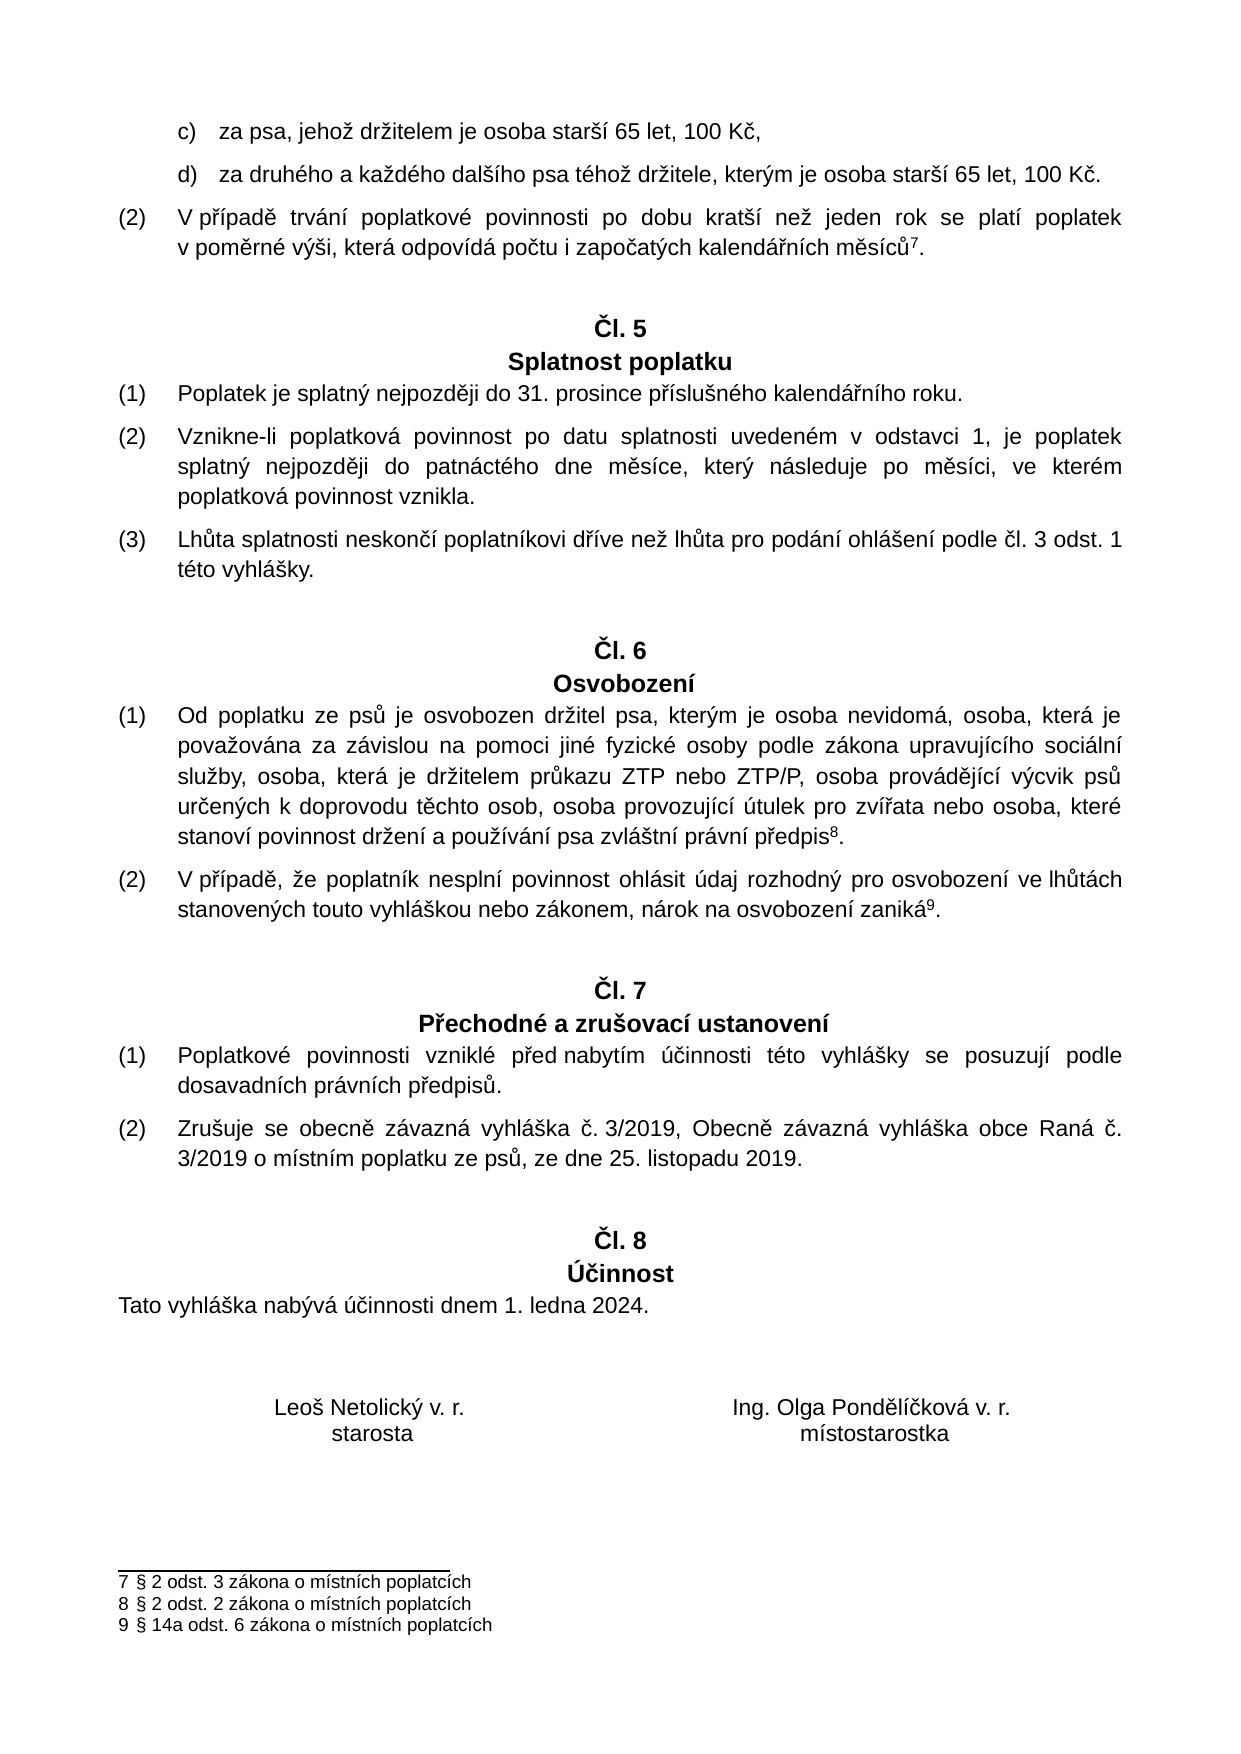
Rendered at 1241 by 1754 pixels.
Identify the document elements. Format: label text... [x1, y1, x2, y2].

list za psa, jehož držitelem je osoba starší 65 let, 100 Kč, [177, 118, 1122, 144]
list Od poplatku ze psů je osvobozen držitel psa, kterým je osoba nevidomá, osoba, která je považována za závislou na pomoci jiné fyzické osoby podle zákona upravujícího sociální služby, osoba, která je držitelem průkazu ZTP nebo ZTP/P, osoba provádějící výcvik psů určených k doprovodu těchto osob, osoba provozující útulek pro zvířata nebo osoba, které stanoví povinnost držení a používání psa zvláštní právní předpis. [118, 702, 1122, 849]
table_header Ing. Olga Pondělíčková v. r. místostarostka [620, 1334, 1122, 1452]
list § 2 odst. 3 zákona o místních poplatcích [118, 1571, 1122, 1592]
list Zrušuje se obecně závazná vyhláška č. 3/2019, Obecně závazná vyhláška obce Raná č. 3/2019 o místním poplatku ze psů, ze dne 25. listopadu 2019. [118, 1115, 1122, 1172]
list V případě trvání poplatkové povinnosti po dobu kratší než jeden rok se platí poplatek v poměrné výši, která odpovídá počtu i započatých kalendářních měsíců. [118, 203, 1122, 260]
list V případě, že poplatník nesplní povinnost ohlásit údaj rozhodný pro osvobození ve lhůtách stanovených touto vyhláškou nebo zákonem, nárok na osvobození zaniká. [118, 866, 1122, 922]
list za druhého a každého dalšího psa téhož držitele, kterým je osoba starší 65 let, 100 Kč. [177, 161, 1122, 187]
table_header Leoš Netolický v. r. starosta [118, 1334, 620, 1452]
subtitle Čl. 8 Účinnost [118, 1226, 1122, 1287]
list § 14a odst. 6 zákona o místních poplatcích [118, 1614, 1122, 1635]
subtitle Čl. 7 Přechodné a zrušovací ustanovení [118, 976, 1122, 1038]
list Vznikne-li poplatková povinnost po datu splatnosti uvedeném v odstavci 1, je poplatek splatný nejpozději do patnáctého dne měsíce, který následuje po měsíci, ve kterém poplatková povinnost vznikla. [118, 423, 1122, 509]
list Poplatek je splatný nejpozději do 31. prosince příslušného kalendářního roku. [118, 380, 1122, 406]
subtitle Čl. 6 Osvobození [118, 636, 1122, 698]
text Tato vyhláška nabývá účinnosti dnem 1. ledna 2024. [118, 1292, 1122, 1318]
subtitle Čl. 5 Splatnost poplatku [118, 314, 1122, 376]
list § 2 odst. 2 zákona o místních poplatcích [118, 1592, 1122, 1614]
list Lhůta splatnosti neskončí poplatníkovi dříve než lhůta pro podání ohlášení podle čl. 3 odst. 1 této vyhlášky. [118, 526, 1122, 582]
list Poplatkové povinnosti vzniklé před nabytím účinnosti této vyhlášky se posuzují podle dosavadních právních předpisů. [118, 1042, 1122, 1099]
